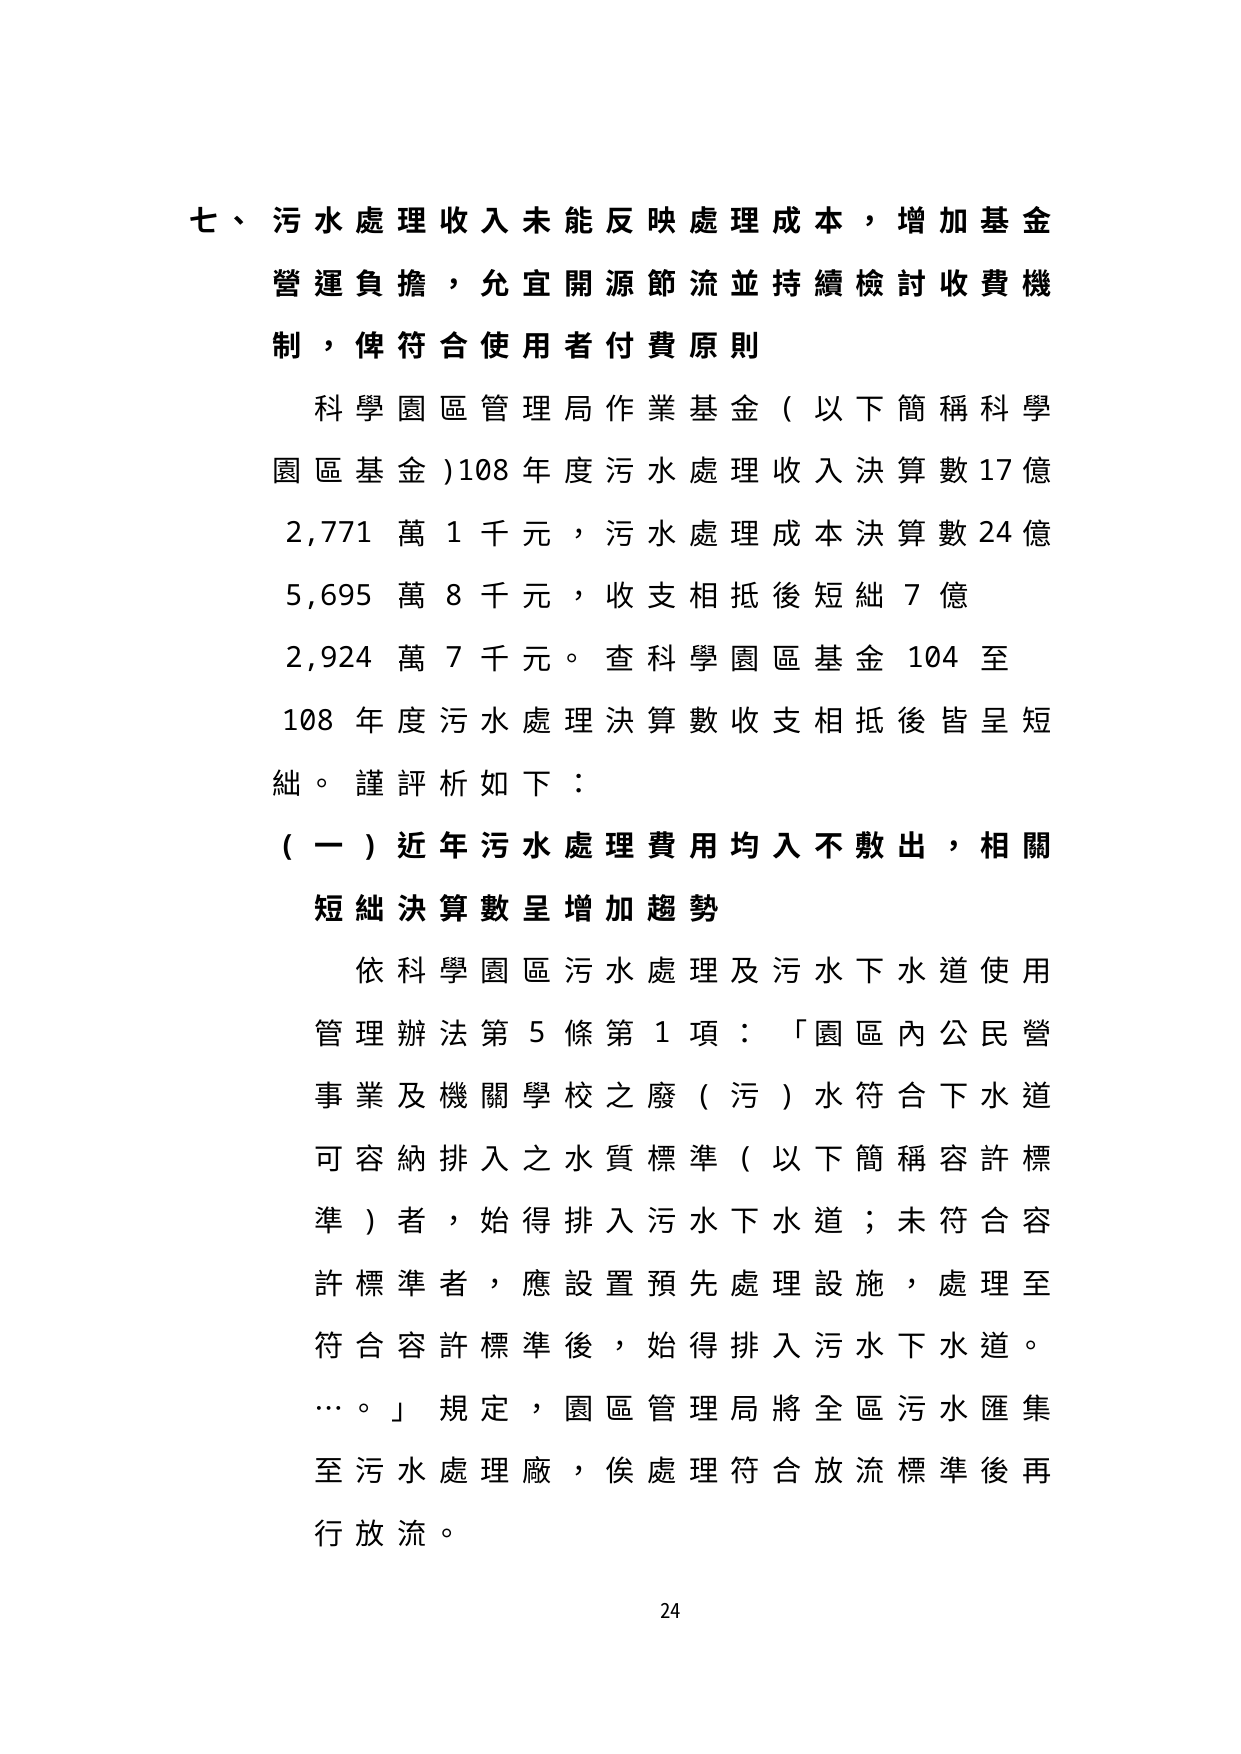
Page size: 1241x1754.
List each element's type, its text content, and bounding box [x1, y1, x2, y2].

text 七、污水處理收入未能反映處理成本，增加基金營運負擔，允宜開源節流並持續檢討收費機制，俾符合使用者付費原則 [183, 177, 1058, 365]
text 科學園區管理局作業基金(以下簡稱科學園區基金)108年度污水處理收入決算數17億2,771萬1千元，污水處理成本決算數24億5,695萬8千元，收支相抵後短絀7億2,924萬7千元。查科學園區基金104至108年度污水處理決算數收支相抵後皆呈短絀。謹評析如下： [242, 365, 1058, 802]
text 依科學園區污水處理及污水下水道使用管理辦法第5條第1項：「園區內公民營事業及機關學校之廢(污)水符合下水道可容納排入之水質標準(以下簡稱容許標準)者，始得排入污水下水道；未符合容許標準者，應設置預先處理設施，處理至符合容許標準後，始得排入污水下水道。…。」規定，園區管理局將全區污水匯集至污水處理廠，俟處理符合放流標準後再行放流。 [271, 927, 1058, 1552]
text (一)近年污水處理費用均入不敷出，相關短絀決算數呈增加趨勢 [242, 802, 1058, 927]
